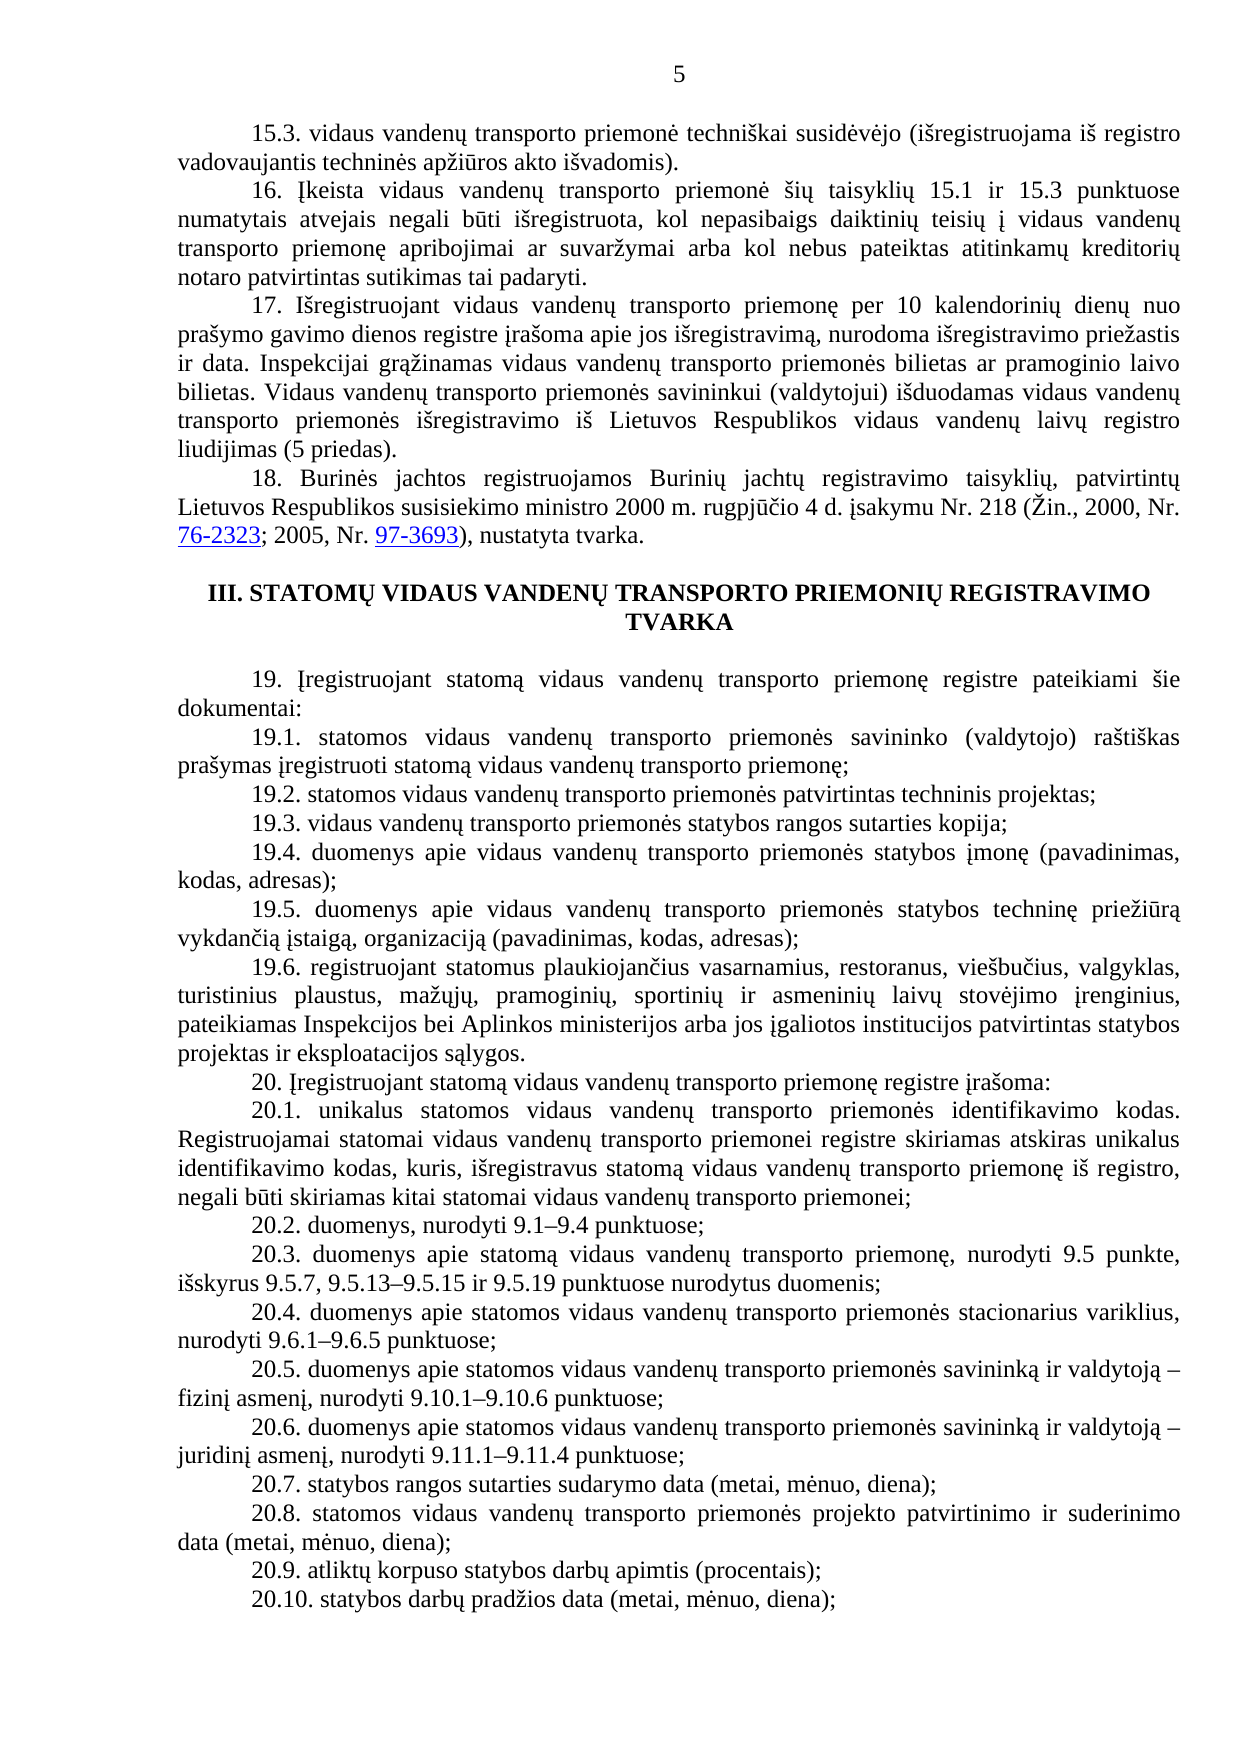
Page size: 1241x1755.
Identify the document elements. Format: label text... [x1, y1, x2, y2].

text 19.5. duomenys apie vidaus vandenų transporto priemonės statybos techninę priežiūrą vykdančią įstaigą, organizaciją (pavadinimas, kodas, adresas); [177, 894, 1181, 952]
text 19.2. statomos vidaus vandenų transporto priemonės patvirtintas techninis projektas; [177, 779, 1181, 808]
text 19. Įregistruojant statomą vidaus vandenų transporto priemonę registre pateikiami šie dokumentai: [177, 664, 1181, 722]
text 19.6. registruojant statomus plaukiojančius vasarnamius, restoranus, viešbučius, valgyklas, turistinius plaustus, mažųjų, pramoginių, sportinių ir asmeninių laivų stovėjimo įrenginius, pateikiamas Inspekcijos bei Aplinkos ministerijos arba jos įgaliotos institucijos patvirtintas statybos projektas ir eksploatacijos sąlygos. [177, 952, 1181, 1067]
text 20.8. statomos vidaus vandenų transporto priemonės projekto patvirtinimo ir suderinimo data (metai, mėnuo, diena); [177, 1498, 1181, 1556]
text 19.4. duomenys apie vidaus vandenų transporto priemonės statybos įmonę (pavadinimas, kodas, adresas); [177, 837, 1181, 894]
text 20.2. duomenys, nurodyti 9.1–9.4 punktuose; [177, 1211, 1181, 1239]
text 20.4. duomenys apie statomos vidaus vandenų transporto priemonės stacionarius variklius, nurodyti 9.6.1–9.6.5 punktuose; [177, 1297, 1181, 1354]
text 20.10. statybos darbų pradžios data (metai, mėnuo, diena); [177, 1584, 1181, 1613]
text 18. Burinės jachtos registruojamos Burinių jachtų registravimo taisyklių, patvirtintų Lietuvos Respublikos susisiekimo ministro 2000 m. rugpjūčio 4 d. įsakymu Nr. 218 (Žin., 2000, Nr. 76-2323; 2005, Nr. 97-3693), nustatyta tvarka. [177, 463, 1181, 549]
text 15.3. vidaus vandenų transporto priemonė techniškai susidėvėjo (išregistruojama iš registro vadovaujantis techninės apžiūros akto išvadomis). [177, 118, 1181, 176]
text 20.9. atliktų korpuso statybos darbų apimtis (procentais); [177, 1556, 1181, 1584]
text 19.3. vidaus vandenų transporto priemonės statybos rangos sutarties kopija; [177, 808, 1181, 837]
text 20.5. duomenys apie statomos vidaus vandenų transporto priemonės savininką ir valdytoją – fizinį asmenį, nurodyti 9.10.1–9.10.6 punktuose; [177, 1354, 1181, 1412]
text 16. Įkeista vidaus vandenų transporto priemonė šių taisyklių 15.1 ir 15.3 punktuose numatytais atvejais negali būti išregistruota, kol nepasibaigs daiktinių teisių į vidaus vandenų transporto priemonę apribojimai ar suvaržymai arba kol nebus pateiktas atitinkamų kreditorių notaro patvirtintas sutikimas tai padaryti. [177, 176, 1181, 291]
text 20.7. statybos rangos sutarties sudarymo data (metai, mėnuo, diena); [177, 1469, 1181, 1498]
text 20.6. duomenys apie statomos vidaus vandenų transporto priemonės savininką ir valdytoją – juridinį asmenį, nurodyti 9.11.1–9.11.4 punktuose; [177, 1412, 1181, 1469]
text III. STATOMŲ VIDAUS VANDENŲ TRANSPORTO PRIEMONIŲ REGISTRAVIMO TVARKA [177, 578, 1181, 636]
text 20.3. duomenys apie statomą vidaus vandenų transporto priemonę, nurodyti 9.5 punkte, išskyrus 9.5.7, 9.5.13–9.5.15 ir 9.5.19 punktuose nurodytus duomenis; [177, 1239, 1181, 1297]
text 20.1. unikalus statomos vidaus vandenų transporto priemonės identifikavimo kodas. Registruojamai statomai vidaus vandenų transporto priemonei registre skiriamas atskiras unikalus identifikavimo kodas, kuris, išregistravus statomą vidaus vandenų transporto priemonę iš registro, negali būti skiriamas kitai statomai vidaus vandenų transporto priemonei; [177, 1096, 1181, 1211]
text 20. Įregistruojant statomą vidaus vandenų transporto priemonę registre įrašoma: [177, 1067, 1181, 1096]
text 19.1. statomos vidaus vandenų transporto priemonės savininko (valdytojo) raštiškas prašymas įregistruoti statomą vidaus vandenų transporto priemonę; [177, 722, 1181, 779]
text 17. Išregistruojant vidaus vandenų transporto priemonę per 10 kalendorinių dienų nuo prašymo gavimo dienos registre įrašoma apie jos išregistravimą, nurodoma išregistravimo priežastis ir data. Inspekcijai grąžinamas vidaus vandenų transporto priemonės bilietas ar pramoginio laivo bilietas. Vidaus vandenų transporto priemonės savininkui (valdytojui) išduodamas vidaus vandenų transporto priemonės išregistravimo iš Lietuvos Respublikos vidaus vandenų laivų registro liudijimas (5 priedas). [177, 291, 1181, 463]
